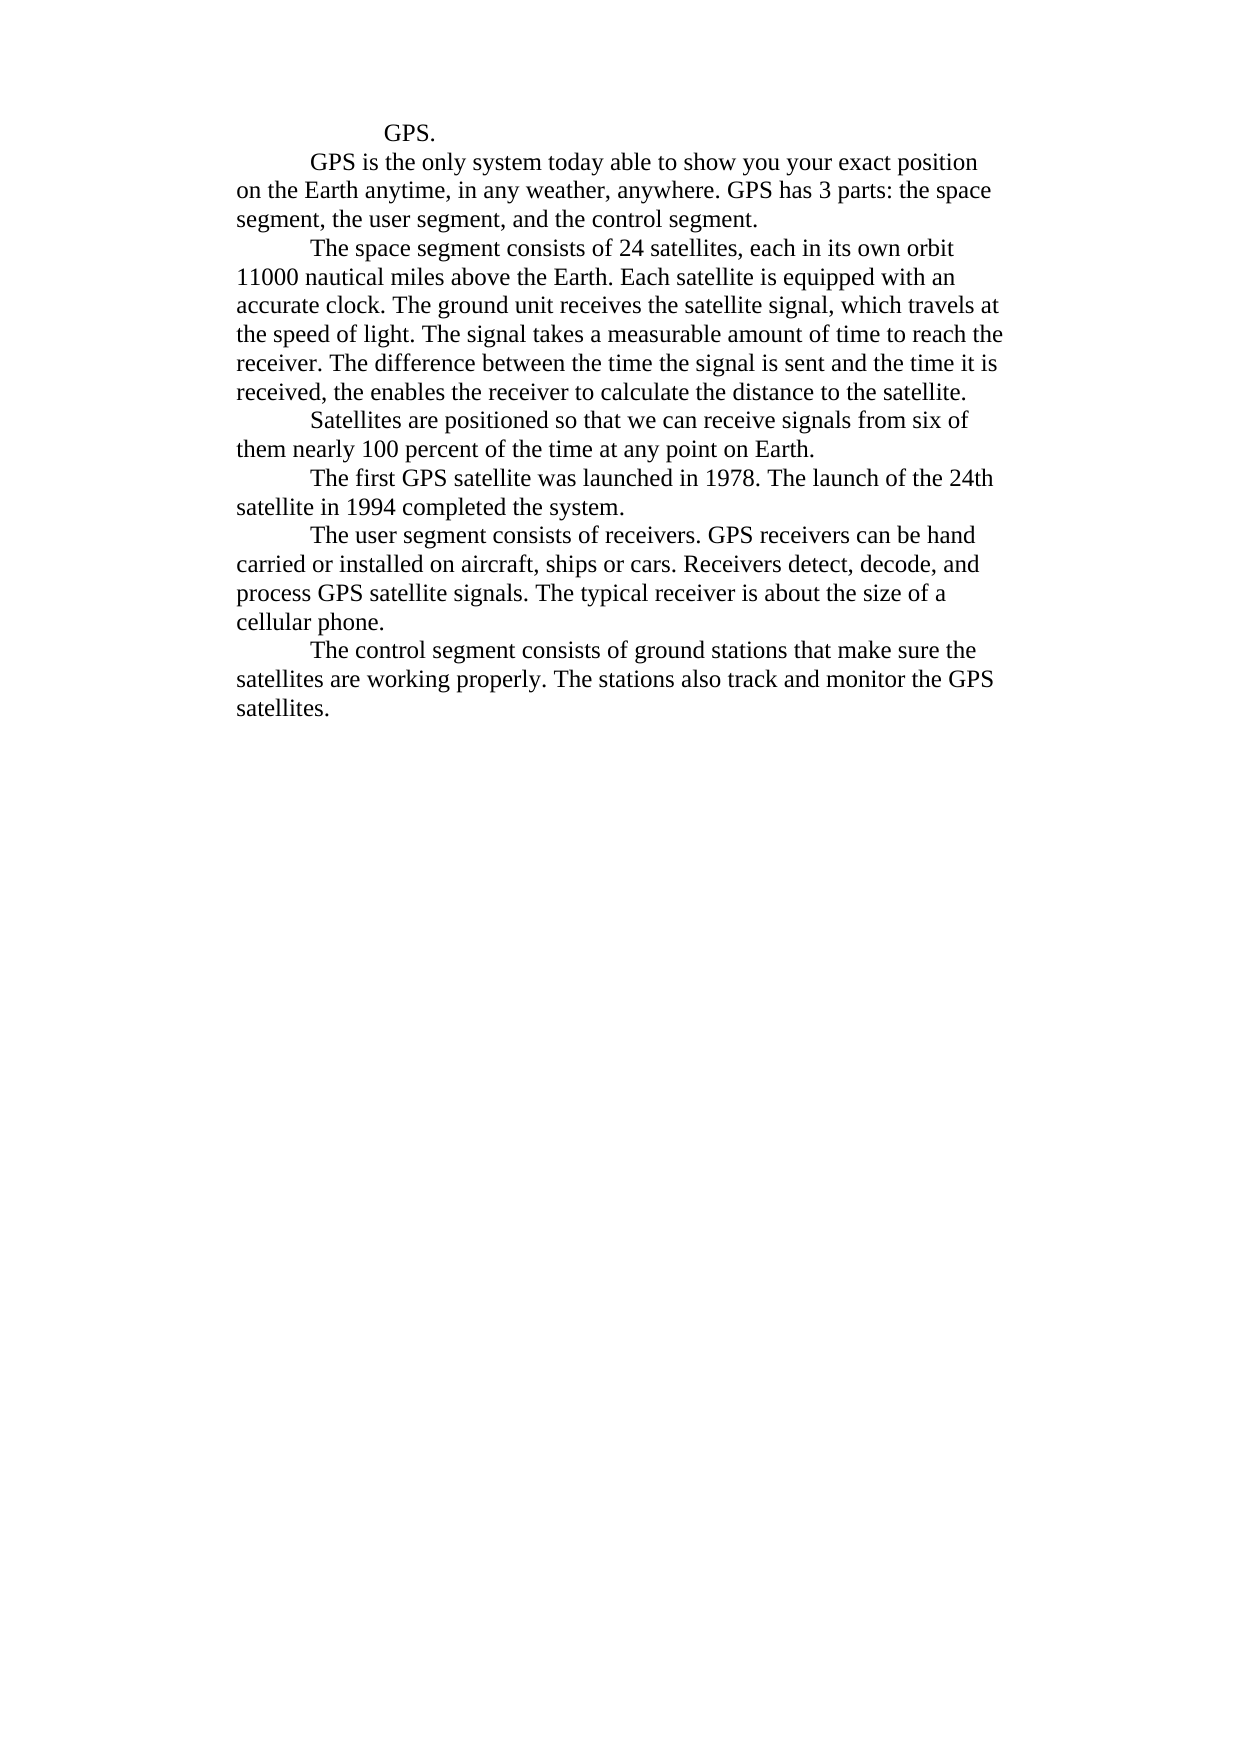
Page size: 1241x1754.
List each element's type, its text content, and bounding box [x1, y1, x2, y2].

text The space segment consists of 24 satellites, each in its own orbit 11000 nautical miles above the Earth. Each satellite is equipped with an accurate clock. The ground unit receives the satellite signal, which travels at the speed of light. The signal takes a measurable amount of time to reach the receiver. The difference between the time the signal is sent and the time it is received, the enables the receiver to calculate the distance to the satellite. [236, 233, 1004, 406]
text The control segment consists of ground stations that make sure the satellites are working properly. The stations also track and monitor the GPS satellites. [236, 636, 1004, 722]
text GPS. [236, 118, 1004, 147]
text The first GPS satellite was launched in 1978. The launch of the 24th satellite in 1994 completed the system. [236, 463, 1004, 521]
text GPS is the only system today able to show you your exact position on the Earth anytime, in any weather, anywhere. GPS has 3 parts: the space segment, the user segment, and the control segment. [236, 147, 1004, 233]
text Satellites are positioned so that we can receive signals from six of them nearly 100 percent of the time at any point on Earth. [236, 406, 1004, 463]
text The user segment consists of receivers. GPS receivers can be hand carried or installed on aircraft, ships or cars. Receivers detect, decode, and process GPS satellite signals. The typical receiver is about the size of a cellular phone. [236, 521, 1004, 636]
